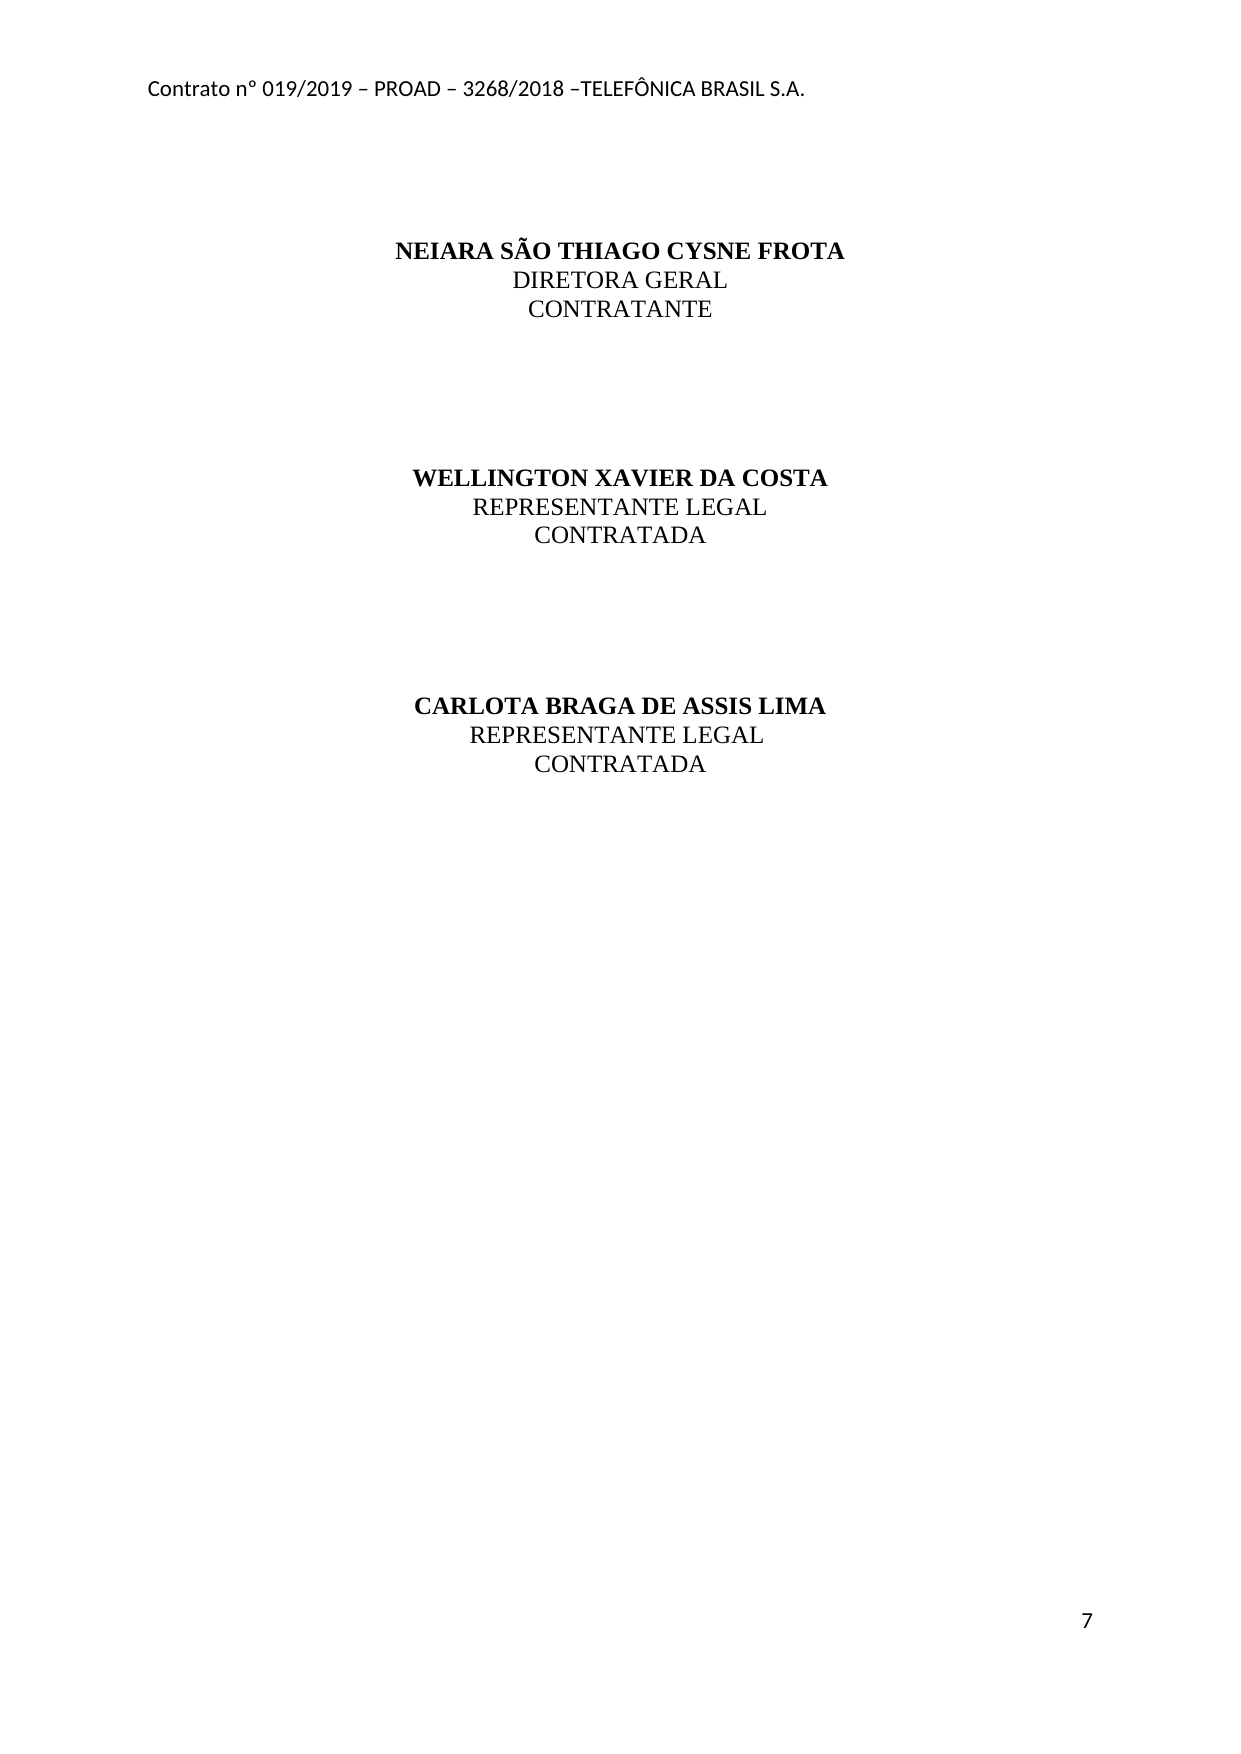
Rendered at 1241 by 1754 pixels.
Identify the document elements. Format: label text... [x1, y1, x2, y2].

text DIRETORA GERAL [148, 265, 1092, 294]
text CONTRATANTE [148, 294, 1092, 322]
text REPRESENTANTE LEGAL [148, 492, 1092, 520]
text CONTRATADA [148, 520, 1092, 549]
text WELLINGTON XAVIER DA COSTA [148, 463, 1092, 492]
text CARLOTA BRAGA DE ASSIS LIMA [148, 691, 1092, 720]
text CONTRATADA [148, 749, 1092, 778]
text REPRESENTANTE LEGAL [148, 720, 1092, 749]
text NEIARA SÃO THIAGO CYSNE FROTA [148, 236, 1092, 265]
